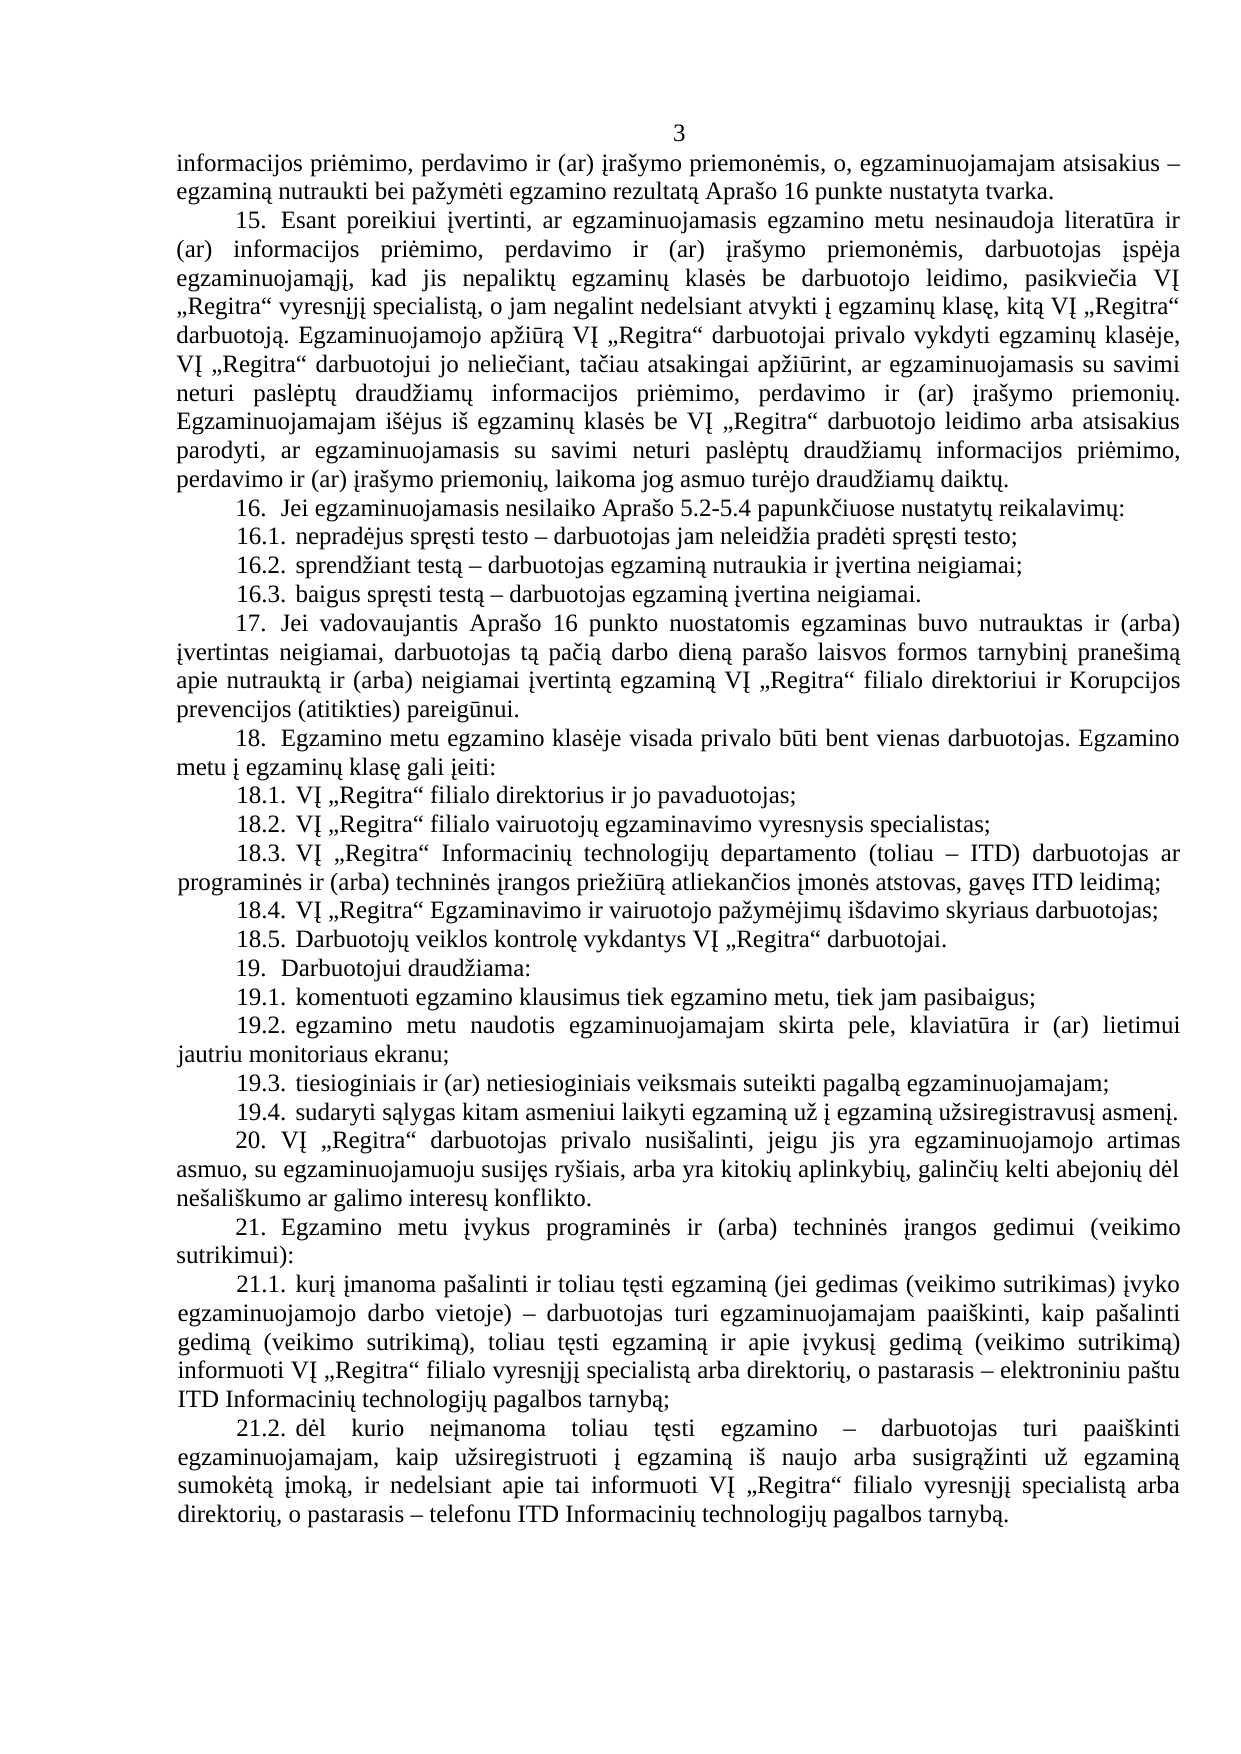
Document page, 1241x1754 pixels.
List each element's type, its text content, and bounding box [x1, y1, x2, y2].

text 18.4. VĮ „Regitra“ Egzaminavimo ir vairuotojo pažymėjimų išdavimo skyriaus darbuotojas; [177, 895, 1181, 924]
text 17. Jei vadovaujantis Aprašo 16 punkto nuostatomis egzaminas buvo nutrauktas ir (arba) įvertintas neigiamai, darbuotojas tą pačią darbo dieną parašo laisvos formos tarnybinį pranešimą apie nutrauktą ir (arba) neigiamai įvertintą egzaminą VĮ „Regitra“ filialo direktoriui ir Korupcijos prevencijos (atitikties) pareigūnui. [176, 608, 1181, 723]
text 18.2. VĮ „Regitra“ filialo vairuotojų egzaminavimo vyresnysis specialistas; [177, 809, 1181, 838]
text 21.1. kurį įmanoma pašalinti ir toliau tęsti egzaminą (jei gedimas (veikimo sutrikimas) įvyko egzaminuojamojo darbo vietoje) – darbuotojas turi egzaminuojamajam paaiškinti, kaip pašalinti gedimą (veikimo sutrikimą), toliau tęsti egzaminą ir apie įvykusį gedimą (veikimo sutrikimą) informuoti VĮ „Regitra“ filialo vyresnįjį specialistą arba direktorių, o pastarasis – elektroniniu paštu ITD Informacinių technologijų pagalbos tarnybą; [177, 1269, 1181, 1413]
text 20. VĮ „Regitra“ darbuotojas privalo nusišalinti, jeigu jis yra egzaminuojamojo artimas asmuo, su egzaminuojamuoju susijęs ryšiais, arba yra kitokių aplinkybių, galinčių kelti abejonių dėl nešališkumo ar galimo interesų konflikto. [176, 1125, 1181, 1212]
text 18.3. VĮ „Regitra“ Informacinių technologijų departamento (toliau – ITD) darbuotojas ar programinės ir (arba) techninės įrangos priežiūrą atliekančios įmonės atstovas, gavęs ITD leidimą; [177, 838, 1181, 895]
text 15. Esant poreikiui įvertinti, ar egzaminuojamasis egzamino metu nesinaudoja literatūra ir (ar) informacijos priėmimo, perdavimo ir (ar) įrašymo priemonėmis, darbuotojas įspėja egzaminuojamąjį, kad jis nepaliktų egzaminų klasės be darbuotojo leidimo, pasikviečia VĮ „Regitra“ vyresnįjį specialistą, o jam negalint nedelsiant atvykti į egzaminų klasę, kitą VĮ „Regitra“ darbuotoją. Egzaminuojamojo apžiūrą VĮ „Regitra“ darbuotojai privalo vykdyti egzaminų klasėje, VĮ „Regitra“ darbuotojui jo neliečiant, tačiau atsakingai apžiūrint, ar egzaminuojamasis su savimi neturi paslėptų draudžiamų informacijos priėmimo, perdavimo ir (ar) įrašymo priemonių. Egzaminuojamajam išėjus iš egzaminų klasės be VĮ „Regitra“ darbuotojo leidimo arba atsisakius parodyti, ar egzaminuojamasis su savimi neturi paslėptų draudžiamų informacijos priėmimo, perdavimo ir (ar) įrašymo priemonių, laikoma jog asmuo turėjo draudžiamų daiktų. [176, 205, 1181, 493]
text 19.2. egzamino metu naudotis egzaminuojamajam skirta pele, klaviatūra ir (ar) lietimui jautriu monitoriaus ekranu; [177, 1010, 1181, 1068]
text 16. Jei egzaminuojamasis nesilaiko Aprašo 5.2-5.4 papunkčiuose nustatytų reikalavimų: [176, 493, 1181, 521]
text 19.1. komentuoti egzamino klausimus tiek egzamino metu, tiek jam pasibaigus; [177, 982, 1181, 1010]
text 19. Darbuotojui draudžiama: [176, 953, 1181, 982]
text 19.4. sudaryti sąlygas kitam asmeniui laikyti egzaminą už į egzaminą užsiregistravusį asmenį. [177, 1097, 1181, 1125]
text 21. Egzamino metu įvykus programinės ir (arba) techninės įrangos gedimui (veikimo sutrikimui): [176, 1212, 1181, 1269]
text 16.1. nepradėjus spręsti testo – darbuotojas jam neleidžia pradėti spręsti testo; [177, 521, 1181, 550]
text informacijos priėmimo, perdavimo ir (ar) įrašymo priemonėmis, o, egzaminuojamajam atsisakius – egzaminą nutraukti bei pažymėti egzamino rezultatą Aprašo 16 punkte nustatyta tvarka. [176, 148, 1181, 205]
text 21.2. dėl kurio neįmanoma toliau tęsti egzamino – darbuotojas turi paaiškinti egzaminuojamajam, kaip užsiregistruoti į egzaminą iš naujo arba susigrąžinti už egzaminą sumokėtą įmoką, ir nedelsiant apie tai informuoti VĮ „Regitra“ filialo vyresnįjį specialistą arba direktorių, o pastarasis – telefonu ITD Informacinių technologijų pagalbos tarnybą. [177, 1413, 1181, 1528]
text 18. Egzamino metu egzamino klasėje visada privalo būti bent vienas darbuotojas. Egzamino metu į egzaminų klasę gali įeiti: [176, 723, 1181, 780]
text 18.5. Darbuotojų veiklos kontrolę vykdantys VĮ „Regitra“ darbuotojai. [177, 924, 1181, 953]
text 16.2. sprendžiant testą – darbuotojas egzaminą nutraukia ir įvertina neigiamai; [177, 550, 1181, 579]
text 19.3. tiesioginiais ir (ar) netiesioginiais veiksmais suteikti pagalbą egzaminuojamajam; [177, 1068, 1181, 1097]
text 18.1. VĮ „Regitra“ filialo direktorius ir jo pavaduotojas; [177, 780, 1181, 809]
text 16.3. baigus spręsti testą – darbuotojas egzaminą įvertina neigiamai. [177, 579, 1181, 608]
